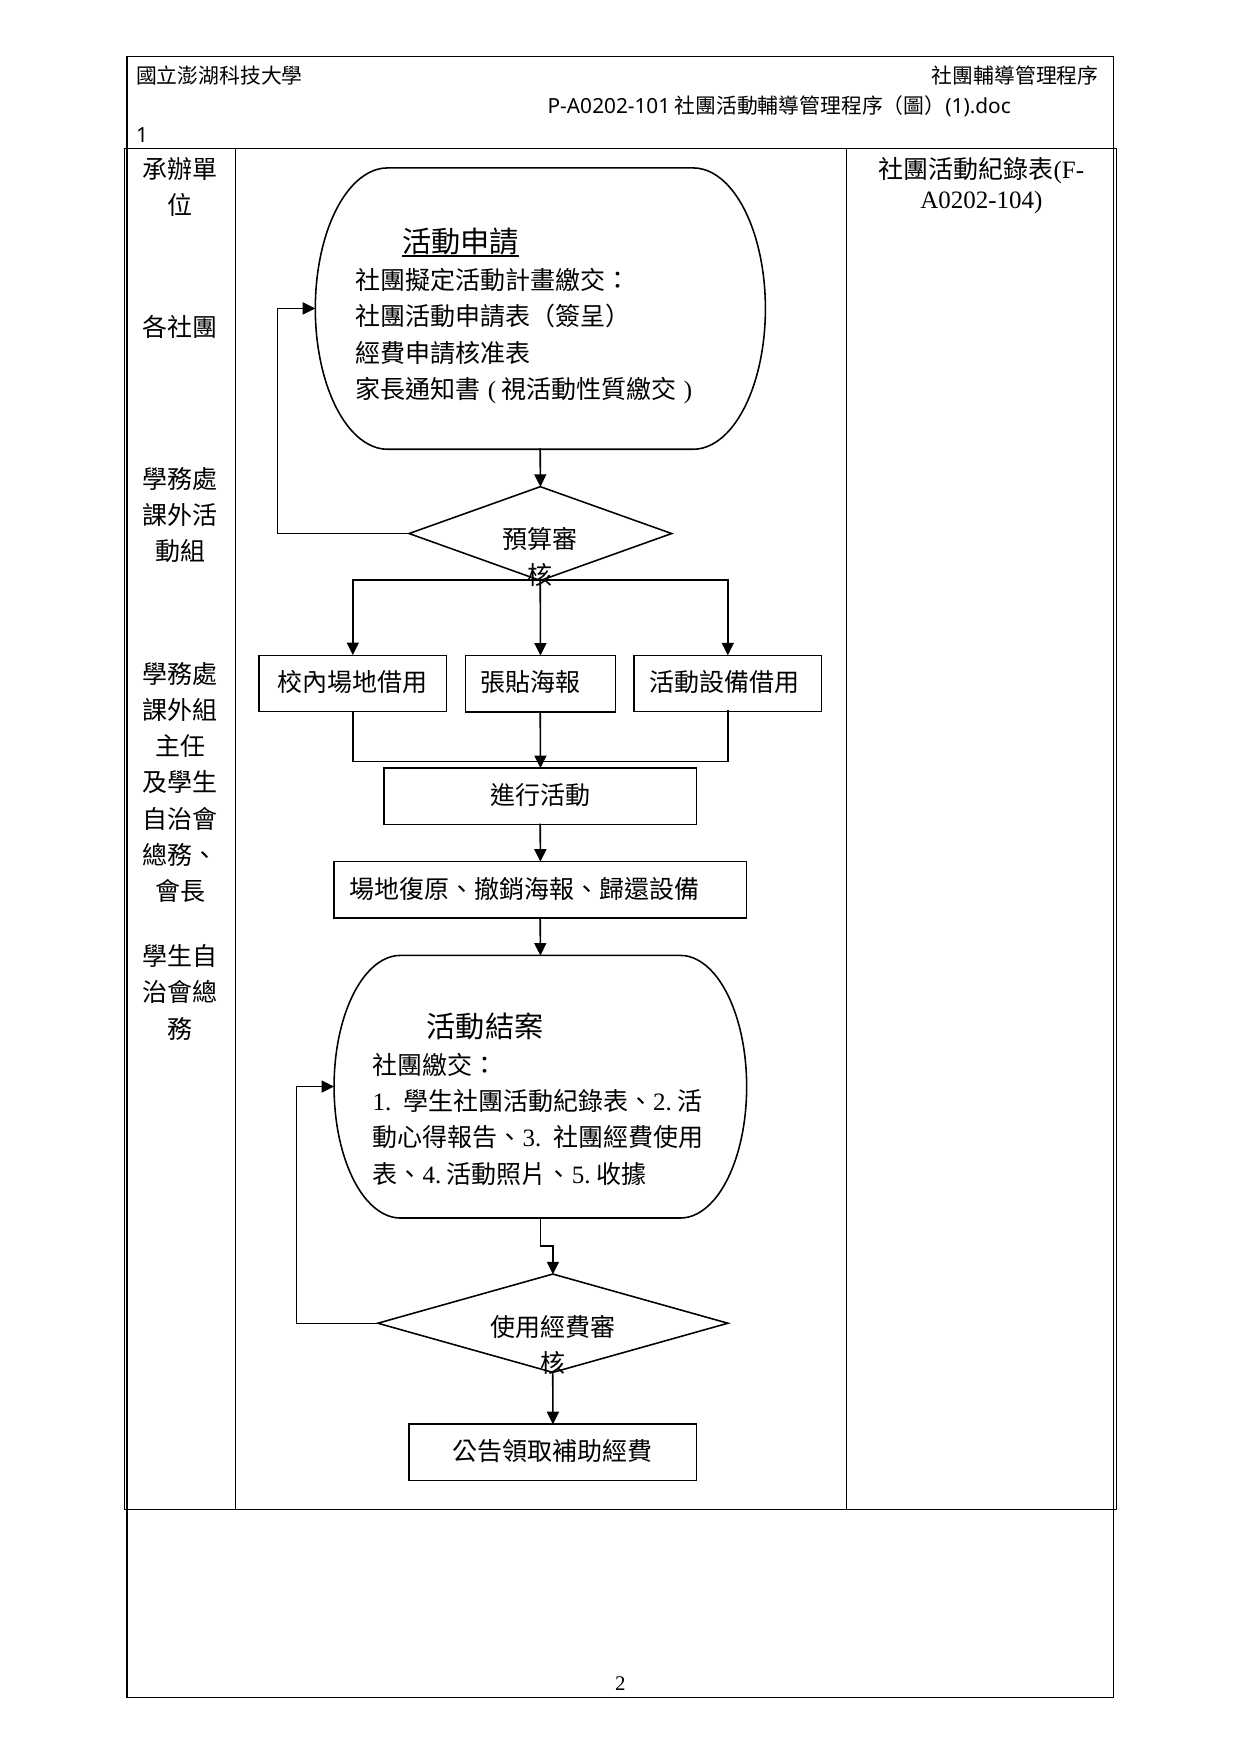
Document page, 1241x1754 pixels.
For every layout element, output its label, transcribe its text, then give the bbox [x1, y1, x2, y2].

table_cell [236, 149, 846, 1509]
table_cell 承辦單位 各社團 學務處 課外活動組 學務處 課外組主任 及學生自治會總務、會長 學生自治會總務 [128, 149, 235, 1509]
table_cell 社團活動紀錄表(F-A0202-104) [847, 149, 1113, 1509]
